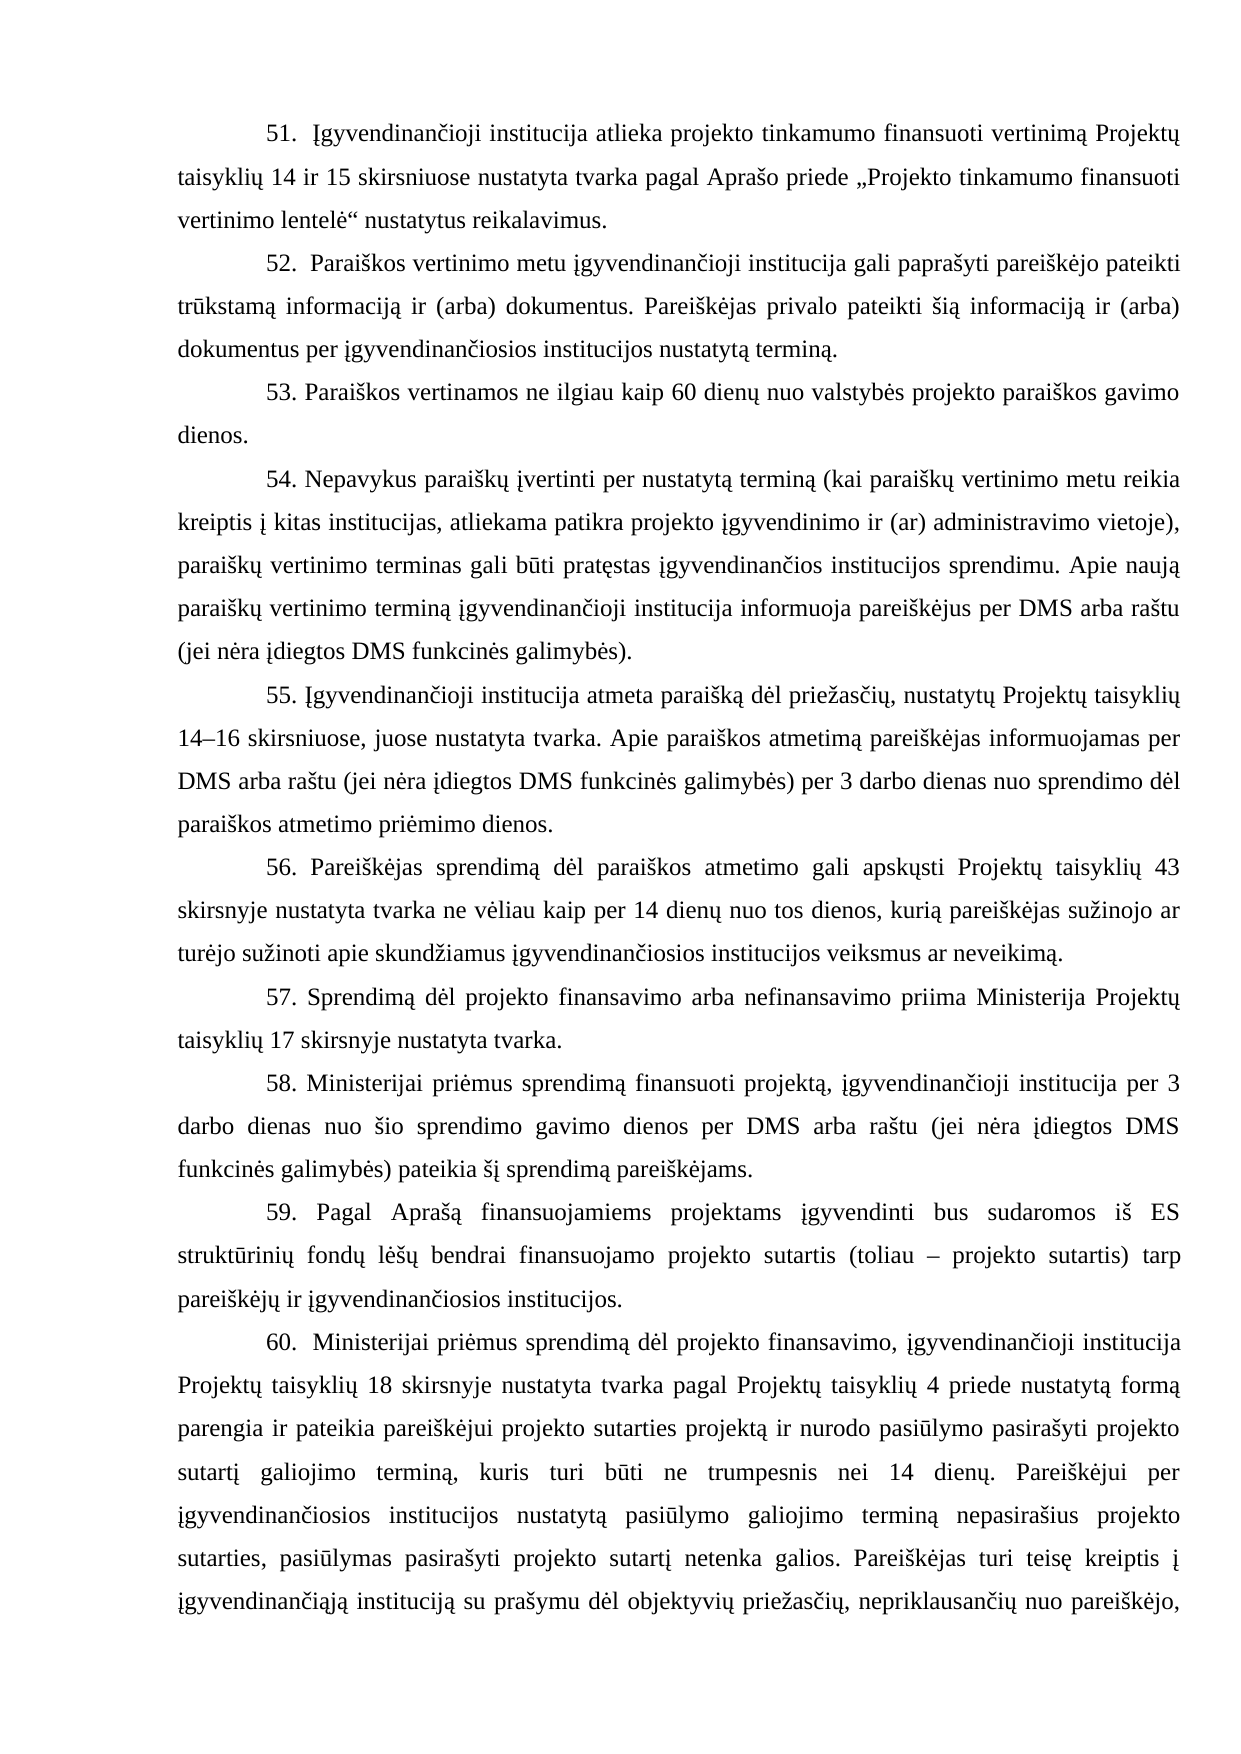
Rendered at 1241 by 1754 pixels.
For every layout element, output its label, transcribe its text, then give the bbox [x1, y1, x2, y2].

text 54. Nepavykus paraiškų įvertinti per nustatytą terminą (kai paraiškų vertinimo metu reikia kreiptis į kitas institucijas, atliekama patikra projekto įgyvendinimo ir (ar) administravimo vietoje), paraiškų vertinimo terminas gali būti pratęstas įgyvendinančios institucijos sprendimu. Apie naują paraiškų vertinimo terminą įgyvendinančioji institucija informuoja pareiškėjus per DMS arba raštu (jei nėra įdiegtos DMS funkcinės galimybės). [177, 464, 1181, 665]
text 53. Paraiškos vertinamos ne ilgiau kaip 60 dienų nuo valstybės projekto paraiškos gavimo dienos. [177, 377, 1181, 449]
text 60. Ministerijai priėmus sprendimą dėl projekto finansavimo, įgyvendinančioji institucija Projektų taisyklių 18 skirsnyje nustatyta tvarka pagal Projektų taisyklių 4 priede nustatytą formą parengia ir pateikia pareiškėjui projekto sutarties projektą ir nurodo pasiūlymo pasirašyti projekto sutartį galiojimo terminą, kuris turi būti ne trumpesnis nei 14 dienų. Pareiškėjui per įgyvendinančiosios institucijos nustatytą pasiūlymo galiojimo terminą nepasirašius projekto sutarties, pasiūlymas pasirašyti projekto sutartį netenka galios. Pareiškėjas turi teisę kreiptis į įgyvendinančiąją instituciją su prašymu dėl objektyvių priežasčių, nepriklausančių nuo pareiškėjo, [177, 1327, 1181, 1615]
text 52. Paraiškos vertinimo metu įgyvendinančioji institucija gali paprašyti pareiškėjo pateikti trūkstamą informaciją ir (arba) dokumentus. Pareiškėjas privalo pateikti šią informaciją ir (arba) dokumentus per įgyvendinančiosios institucijos nustatytą terminą. [177, 248, 1181, 363]
text 56. Pareiškėjas sprendimą dėl paraiškos atmetimo gali apskųsti Projektų taisyklių 43 skirsnyje nustatyta tvarka ne vėliau kaip per 14 dienų nuo tos dienos, kurią pareiškėjas sužinojo ar turėjo sužinoti apie skundžiamus įgyvendinančiosios institucijos veiksmus ar neveikimą. [177, 852, 1181, 967]
text 57. Sprendimą dėl projekto finansavimo arba nefinansavimo priima Ministerija Projektų taisyklių 17 skirsnyje nustatyta tvarka. [177, 982, 1181, 1053]
text 59. Pagal Aprašą finansuojamiems projektams įgyvendinti bus sudaromos iš ES struktūrinių fondų lėšų bendrai finansuojamo projekto sutartis (toliau – projekto sutartis) tarp pareiškėjų ir įgyvendinančiosios institucijos. [177, 1197, 1181, 1313]
text 51. Įgyvendinančioji institucija atlieka projekto tinkamumo finansuoti vertinimą Projektų taisyklių 14 ir 15 skirsniuose nustatyta tvarka pagal Aprašo priede „Projekto tinkamumo finansuoti vertinimo lentelė“ nustatytus reikalavimus. [177, 118, 1181, 233]
text 58. Ministerijai priėmus sprendimą finansuoti projektą, įgyvendinančioji institucija per 3 darbo dienas nuo šio sprendimo gavimo dienos per DMS arba raštu (jei nėra įdiegtos DMS funkcinės galimybės) pateikia šį sprendimą pareiškėjams. [177, 1068, 1181, 1183]
text 55. Įgyvendinančioji institucija atmeta paraišką dėl priežasčių, nustatytų Projektų taisyklių 14–16 skirsniuose, juose nustatyta tvarka. Apie paraiškos atmetimą pareiškėjas informuojamas per DMS arba raštu (jei nėra įdiegtos DMS funkcinės galimybės) per 3 darbo dienas nuo sprendimo dėl paraiškos atmetimo priėmimo dienos. [177, 680, 1181, 838]
